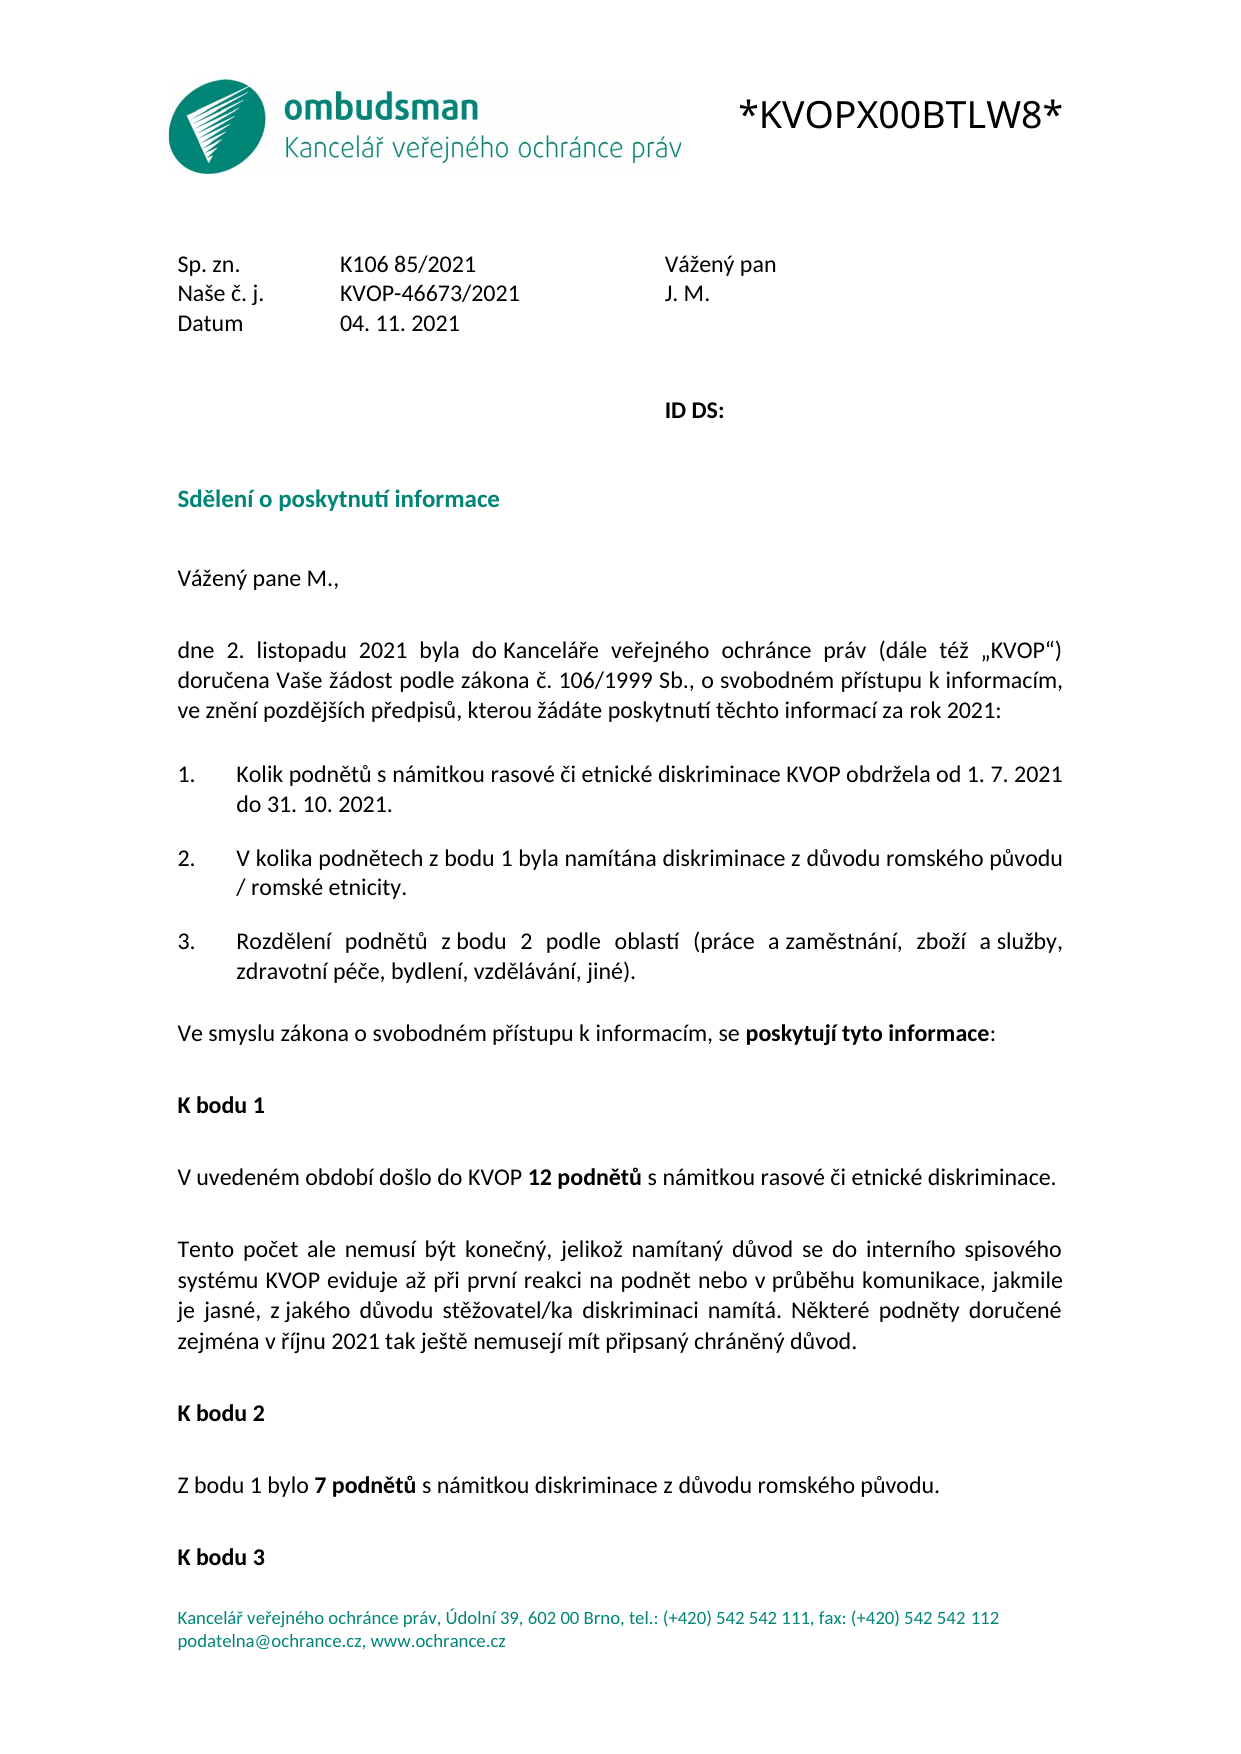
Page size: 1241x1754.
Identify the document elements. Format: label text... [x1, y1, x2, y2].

text K bodu 2 [177, 1398, 1063, 1427]
subtitle Sdělení o poskytnutí informace [177, 483, 1063, 514]
text Tento počet ale nemusí být konečný, jelikož namítaný důvod se do interního spisového systému KVOP eviduje až při první reakci na podnět nebo v průběhu komunikace, jakmile je jasné, z jakého důvodu stěžovatel/ka diskriminaci namítá. Některé podněty doručené zejména v říjnu 2021 tak ještě nemusejí mít připsaný chráněný důvod. [177, 1234, 1063, 1355]
text V uvedeném období došlo do KVOP 12 podnětů s námitkou rasové či etnické diskriminace. [177, 1162, 1063, 1192]
text Ve smyslu zákona o svobodném přístupu k informacím, se poskytují tyto informace: [177, 1018, 1063, 1048]
text dne 2. listopadu 2021 byla do Kanceláře veřejného ochránce práv (dále též „KVOP“) doručena Vaše žádost podle zákona č. 106/1999 Sb., o svobodném přístupu k informacím, ve znění pozdějších předpisů, kterou žádáte poskytnutí těchto informací za rok 2021: [177, 635, 1063, 725]
text K bodu 3 [177, 1542, 1063, 1571]
text K bodu 1 [177, 1090, 1063, 1120]
table_header Vážený pan J. M. ID DS: [665, 191, 1085, 483]
list Rozdělení podnětů z bodu 2 podle oblastí (práce a zaměstnání, zboží a služby, zdravotní péče, bydlení, vzdělávání, jiné). [177, 926, 1063, 985]
table_header K106 85/2021 KVOP-46673/2021 04. 11. 2021 [340, 191, 664, 483]
text Z bodu 1 bylo 7 podnětů s námitkou diskriminace z důvodu romského původu. [177, 1470, 1063, 1499]
table_header Sp. zn. Naše č. j. Datum [177, 191, 340, 483]
list V kolika podnětech z bodu 1 byla namítána diskriminace z důvodu romského původu / romské etnicity. [177, 843, 1063, 901]
list Kolik podnětů s námitkou rasové či etnické diskriminace KVOP obdržela od 1. 7. 2021 do 31. 10. 2021. [177, 759, 1063, 818]
text Vážený pane M., [177, 563, 1063, 592]
